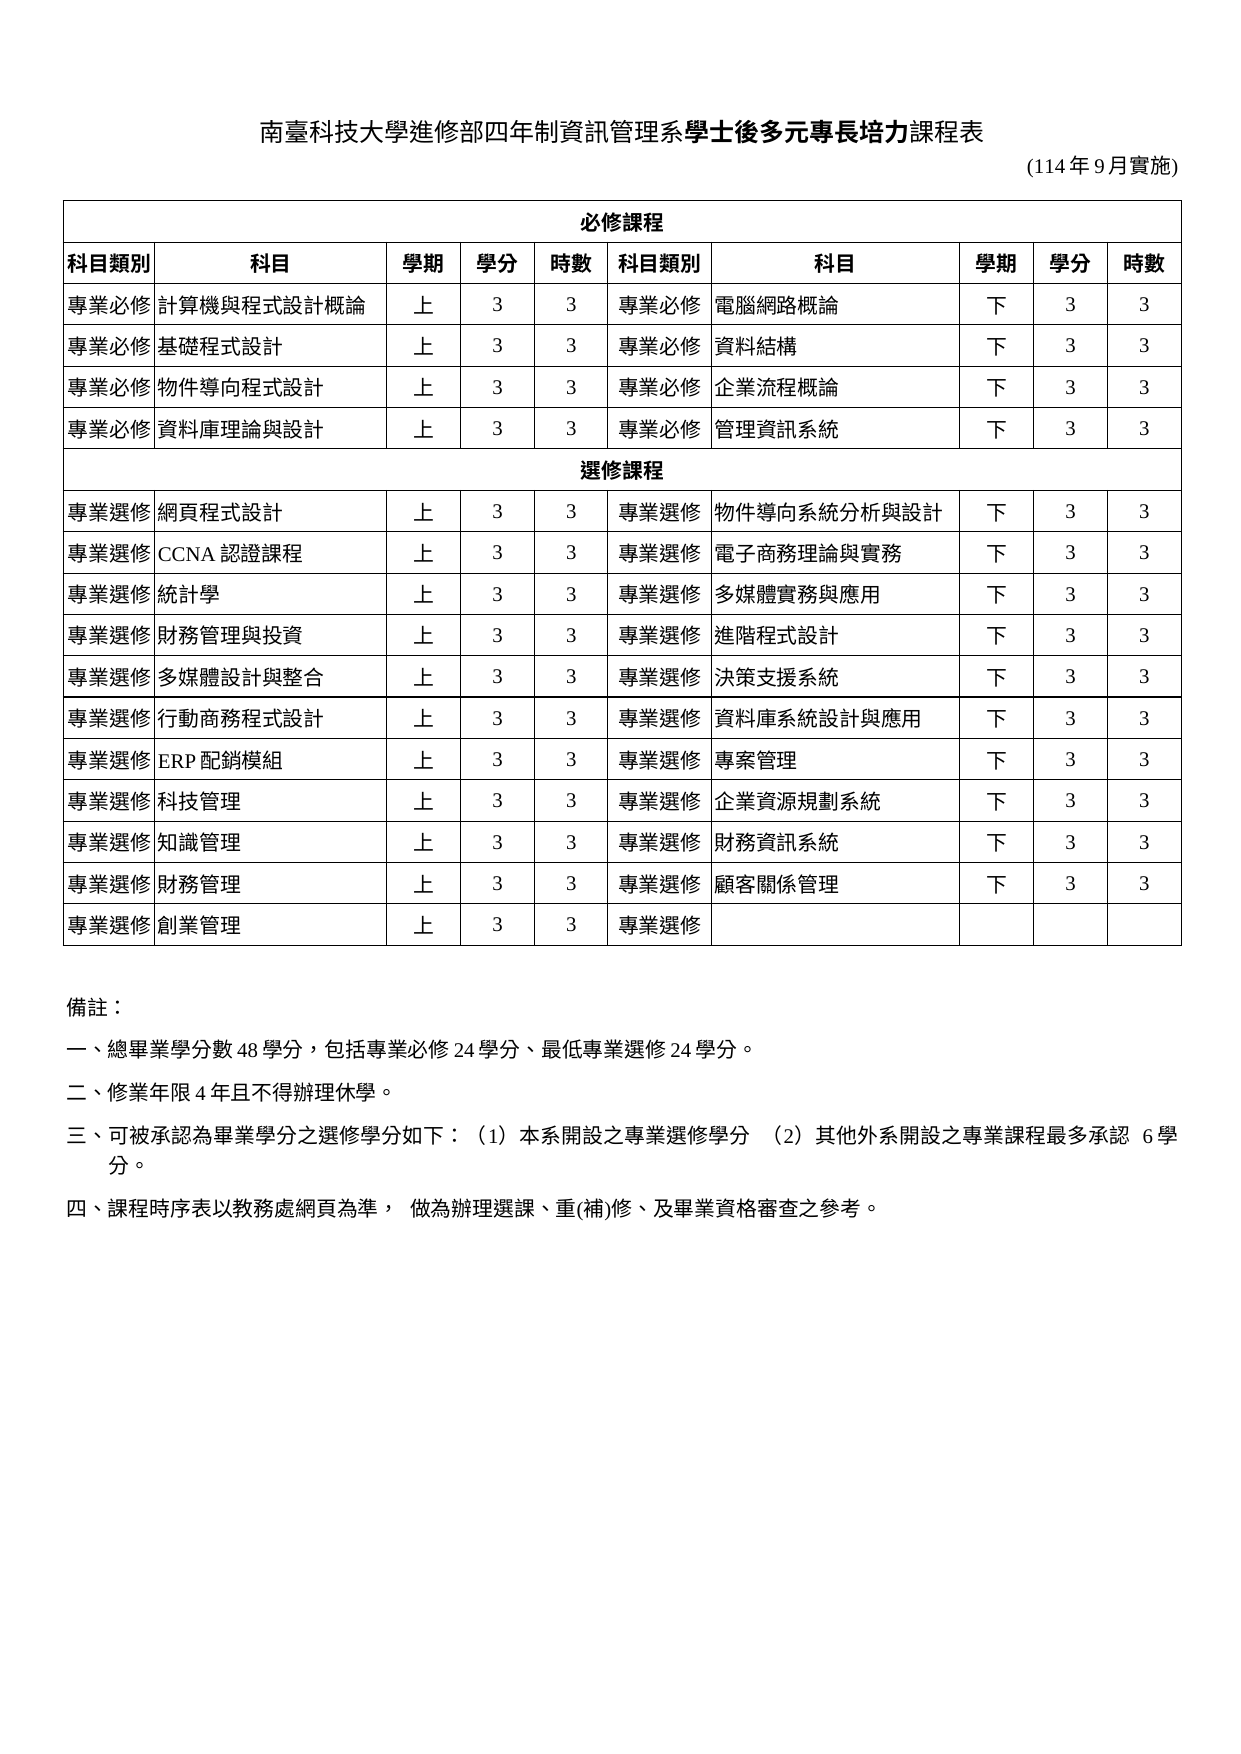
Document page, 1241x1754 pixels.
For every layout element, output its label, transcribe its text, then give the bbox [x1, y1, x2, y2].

table_cell 專業選修 [64, 780, 154, 821]
table_cell 科目 [155, 243, 386, 283]
table_cell 選修課程 [64, 449, 1181, 490]
table_cell [1034, 904, 1107, 944]
table_cell 3 [1108, 574, 1181, 614]
table_cell 3 [461, 863, 534, 903]
table_cell 3 [461, 367, 534, 407]
table_cell [1033, 946, 1107, 978]
table_cell 3 [461, 532, 534, 572]
table_cell 上 [387, 615, 460, 655]
table_cell 專業選修 [64, 904, 154, 944]
table_cell 3 [461, 284, 534, 324]
table_cell [387, 946, 460, 978]
table_cell 專業選修 [64, 822, 154, 862]
table_cell 上 [387, 863, 460, 903]
table_cell CCNA認證課程 [155, 532, 386, 572]
table_cell 專業選修 [608, 656, 711, 696]
table_cell 3 [1108, 822, 1181, 862]
table_cell [960, 904, 1033, 944]
table_cell 3 [1034, 739, 1107, 779]
table_cell 知識管理 [155, 822, 386, 862]
table_cell 企業資源規劃系統 [712, 780, 959, 821]
table_cell 3 [1108, 408, 1181, 448]
table_cell 3 [535, 574, 607, 614]
table_cell 3 [461, 574, 534, 614]
table_cell 時數 [1108, 243, 1181, 283]
table_cell 學期 [387, 243, 460, 283]
table_cell 網頁程式設計 [155, 491, 386, 531]
table_cell 財務管理 [155, 863, 386, 903]
table_cell 3 [1108, 863, 1181, 903]
table_cell 顧客關係管理 [712, 863, 959, 903]
table_cell 下 [960, 532, 1033, 572]
table_cell 專業選修 [608, 822, 711, 862]
table_cell 3 [461, 739, 534, 779]
table_cell 3 [461, 656, 534, 696]
table_cell 專業必修 [608, 408, 711, 448]
table_cell 下 [960, 574, 1033, 614]
table_cell 專業選修 [64, 532, 154, 572]
table_cell 3 [1034, 822, 1107, 862]
table_cell [63, 946, 155, 978]
table_cell 上 [387, 491, 460, 531]
table_cell 科目類別 [64, 243, 154, 283]
table_cell 上 [387, 532, 460, 572]
table_cell 專業選修 [608, 904, 711, 944]
table_cell 3 [1108, 615, 1181, 655]
table_cell 下 [960, 698, 1033, 738]
table_cell 專業必修 [608, 367, 711, 407]
table_cell [960, 946, 1033, 978]
table_cell 3 [1108, 532, 1181, 572]
table_cell 資料庫系統設計與應用 [712, 698, 959, 738]
table_cell 專業選修 [608, 491, 711, 531]
table_cell 專業選修 [608, 863, 711, 903]
table_cell 3 [1108, 780, 1181, 821]
table_cell 下 [960, 491, 1033, 531]
table_cell 3 [535, 615, 607, 655]
table_cell 二、修業年限4年且不得辦理休學。 [63, 1064, 1181, 1106]
table_cell 專案管理 [712, 739, 959, 779]
table_cell 3 [1034, 863, 1107, 903]
table_cell 上 [387, 739, 460, 779]
table_cell 財務資訊系統 [712, 822, 959, 862]
table_cell 科目 [712, 243, 959, 283]
table_cell 上 [387, 698, 460, 738]
table_cell 3 [1034, 284, 1107, 324]
table_cell 專業選修 [608, 739, 711, 779]
table_cell 3 [1034, 367, 1107, 407]
table_cell 3 [535, 532, 607, 572]
table_cell 3 [1034, 574, 1107, 614]
table_cell 3 [1108, 284, 1181, 324]
table_cell 專業選修 [608, 532, 711, 572]
table_cell 3 [461, 325, 534, 366]
table_cell [460, 946, 534, 978]
table_cell 多媒體實務與應用 [712, 574, 959, 614]
table_cell 下 [960, 408, 1033, 448]
table_cell 上 [387, 780, 460, 821]
table_header 南臺科技大學進修部四年制資訊管理系學士後多元專長培力課程表 (114年9月實施) [63, 113, 1181, 200]
table_cell 統計學 [155, 574, 386, 614]
table_cell [534, 946, 608, 978]
table_cell 下 [960, 367, 1033, 407]
table_cell 上 [387, 284, 460, 324]
table_cell [608, 946, 711, 978]
table_cell 科目類別 [608, 243, 711, 283]
table_cell 上 [387, 574, 460, 614]
table_cell 3 [535, 284, 607, 324]
table_cell 專業必修 [608, 325, 711, 366]
table_cell 科技管理 [155, 780, 386, 821]
table_cell 專業選修 [64, 656, 154, 696]
table_cell 資料庫理論與設計 [155, 408, 386, 448]
table_cell 專業必修 [64, 325, 154, 366]
table_cell 3 [535, 656, 607, 696]
table_cell 專業必修 [608, 284, 711, 324]
table_cell 決策支援系統 [712, 656, 959, 696]
table_cell 3 [1034, 532, 1107, 572]
table_cell 專業必修 [64, 367, 154, 407]
table_cell 上 [387, 656, 460, 696]
table_cell 專業選修 [64, 863, 154, 903]
table_cell 3 [1108, 739, 1181, 779]
table_cell 3 [1034, 491, 1107, 531]
table_cell 專業選修 [64, 491, 154, 531]
table_cell [155, 946, 387, 978]
table_cell 上 [387, 325, 460, 366]
table_cell 下 [960, 284, 1033, 324]
table_cell 電腦網路概論 [712, 284, 959, 324]
table_cell 專業必修 [64, 284, 154, 324]
table_cell 3 [535, 698, 607, 738]
table_cell 3 [535, 904, 607, 944]
table_cell 專業選修 [608, 780, 711, 821]
table_cell 3 [461, 491, 534, 531]
table_cell 行動商務程式設計 [155, 698, 386, 738]
table_cell [1107, 946, 1181, 978]
table_cell 3 [1034, 615, 1107, 655]
table_cell 專業選修 [608, 574, 711, 614]
table_cell 上 [387, 408, 460, 448]
table_cell 3 [535, 367, 607, 407]
table_cell 3 [461, 615, 534, 655]
table_cell 上 [387, 904, 460, 944]
table_cell 3 [461, 780, 534, 821]
table_cell 企業流程概論 [712, 367, 959, 407]
table_cell 3 [1108, 325, 1181, 366]
table_cell 3 [1108, 656, 1181, 696]
table_cell 3 [461, 822, 534, 862]
table_cell 學分 [1034, 243, 1107, 283]
table_cell 專業選修 [608, 698, 711, 738]
table_cell 3 [535, 739, 607, 779]
table_cell 3 [1108, 367, 1181, 407]
table_cell 下 [960, 739, 1033, 779]
table_cell 上 [387, 367, 460, 407]
table_cell 3 [535, 780, 607, 821]
table_cell 計算機與程式設計概論 [155, 284, 386, 324]
table_cell 下 [960, 615, 1033, 655]
table_cell 3 [461, 698, 534, 738]
table_cell 時數 [535, 243, 607, 283]
table_cell 基礎程式設計 [155, 325, 386, 366]
table_cell 下 [960, 822, 1033, 862]
table_cell 進階程式設計 [712, 615, 959, 655]
table_cell 3 [1034, 656, 1107, 696]
table_cell 3 [1108, 491, 1181, 531]
table_cell 3 [535, 408, 607, 448]
table_cell 3 [535, 863, 607, 903]
table_cell 專業選修 [64, 615, 154, 655]
table_cell 3 [535, 325, 607, 366]
table_cell 物件導向程式設計 [155, 367, 386, 407]
table_cell 多媒體設計與整合 [155, 656, 386, 696]
table_cell 財務管理與投資 [155, 615, 386, 655]
table_cell [711, 946, 959, 978]
table_cell 上 [387, 822, 460, 862]
table_cell 3 [1034, 780, 1107, 821]
table_cell 下 [960, 863, 1033, 903]
table_cell 管理資訊系統 [712, 408, 959, 448]
table_cell [1108, 904, 1181, 944]
table_cell 電子商務理論與實務 [712, 532, 959, 572]
table_cell 3 [461, 904, 534, 944]
table_cell 3 [461, 408, 534, 448]
table_cell 學期 [960, 243, 1033, 283]
table_cell 專業選修 [64, 739, 154, 779]
table_cell 資料結構 [712, 325, 959, 366]
table_cell 專業選修 [64, 574, 154, 614]
table_cell 三、可被承認為畢業學分之選修學分如下：（1）本系開設之專業選修學分 （2）其他外系開設之專業課程最多承認 6學分。 [63, 1106, 1181, 1179]
table_cell 備註： 一、總畢業學分數48學分，包括專業必修24學分、最低專業選修24學分。 [63, 978, 1181, 1064]
table_cell 3 [1034, 325, 1107, 366]
table_cell 3 [1034, 698, 1107, 738]
table_cell 專業選修 [608, 615, 711, 655]
table_cell 3 [1108, 698, 1181, 738]
table_cell ERP配銷模組 [155, 739, 386, 779]
table_cell 專業選修 [64, 698, 154, 738]
table_cell 3 [1034, 408, 1107, 448]
table_cell 學分 [461, 243, 534, 283]
table_cell [712, 904, 959, 944]
table_cell 3 [535, 822, 607, 862]
table_cell 創業管理 [155, 904, 386, 944]
table_cell 專業必修 [64, 408, 154, 448]
table_cell 下 [960, 325, 1033, 366]
table_cell 必修課程 [64, 201, 1181, 242]
table_cell 下 [960, 656, 1033, 696]
table_cell 四、課程時序表以教務處網頁為準， 做為辦理選課、重(補)修、及畢業資格審查之參考。 [63, 1179, 1181, 1222]
table_cell 3 [535, 491, 607, 531]
table_cell 下 [960, 780, 1033, 821]
table_cell 物件導向系統分析與設計 [712, 491, 959, 531]
